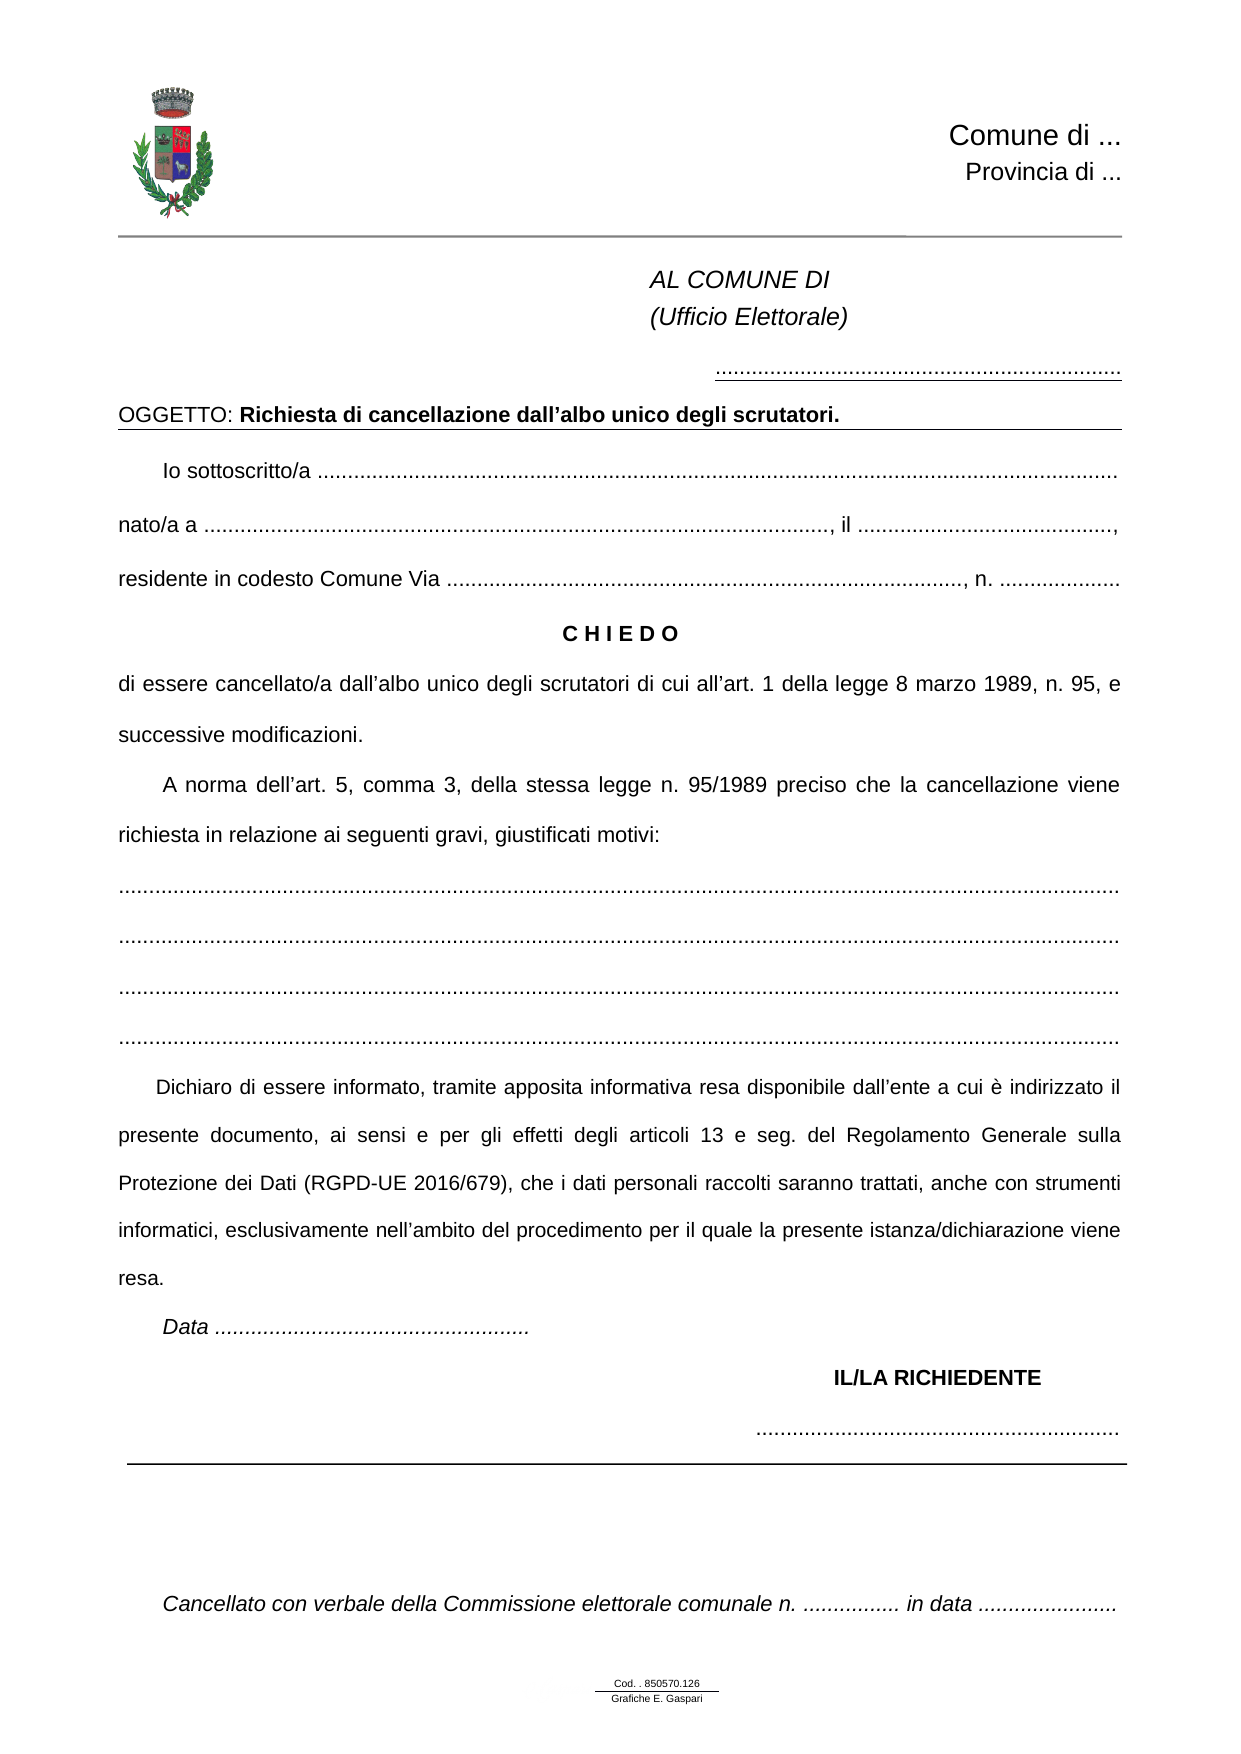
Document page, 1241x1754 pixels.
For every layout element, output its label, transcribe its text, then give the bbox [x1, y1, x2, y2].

picture [122, 87, 224, 219]
text Data .................................................... [118, 1314, 1122, 1339]
text CHIEDO [118, 621, 1122, 646]
text Cancellato con verbale della Commissione elettorale comunale n. ................ in data ....................... [118, 1591, 1122, 1617]
text ..................................................................................................................................................................... [118, 923, 1122, 948]
text IL/LA RICHIEDENTE [709, 1364, 1122, 1390]
text Comune di ... [224, 118, 1122, 152]
text (Ufficio Elettorale) [118, 302, 1122, 331]
text Dichiaro di essere informato, tramite apposita informativa resa disponibile dall’ente a cui è indirizzato il presente documento, ai sensi e per gli effetti degli articoli 13 e seg. del Regolamento Generale sulla Protezione dei Dati (RGPD-UE 2016/679), che i dati personali raccolti saranno trattati, anche con strumenti informatici, esclusivamente nell’ambito del procedimento per il quale la presente istanza/dichiarazione viene resa. [118, 1074, 1122, 1290]
text ..................................................................................................................................................................... [118, 873, 1122, 898]
text ..................................................................................................................................................................... [118, 974, 1122, 999]
text AL COMUNE DI [118, 265, 1122, 293]
text Provincia di ... [224, 157, 1122, 185]
text A norma dell’art. 5, comma 3, della stessa legge n. 95/1989 preciso che la cancellazione viene richiesta in relazione ai seguenti gravi, giustificati motivi: [118, 772, 1122, 848]
text ..................................................................................................................................................................... [118, 1024, 1122, 1049]
text Io sottoscritto/a .................................................................................................................................... nato/a a ......................................................................................................., il .........................................., residente in codesto Comune Via ....................................................................................., n. .................... [118, 455, 1122, 592]
text di essere cancellato/a dall’albo unico degli scrutatori di cui all’art. 1 della legge 8 marzo 1989, n. 95, e successive modificazioni. [118, 671, 1122, 747]
text ............................................................ [709, 1415, 1122, 1440]
text OGGETTO: Richiesta di cancellazione dall’albo unico degli scrutatori. [118, 402, 1122, 429]
text ................................................................... [715, 351, 1122, 380]
